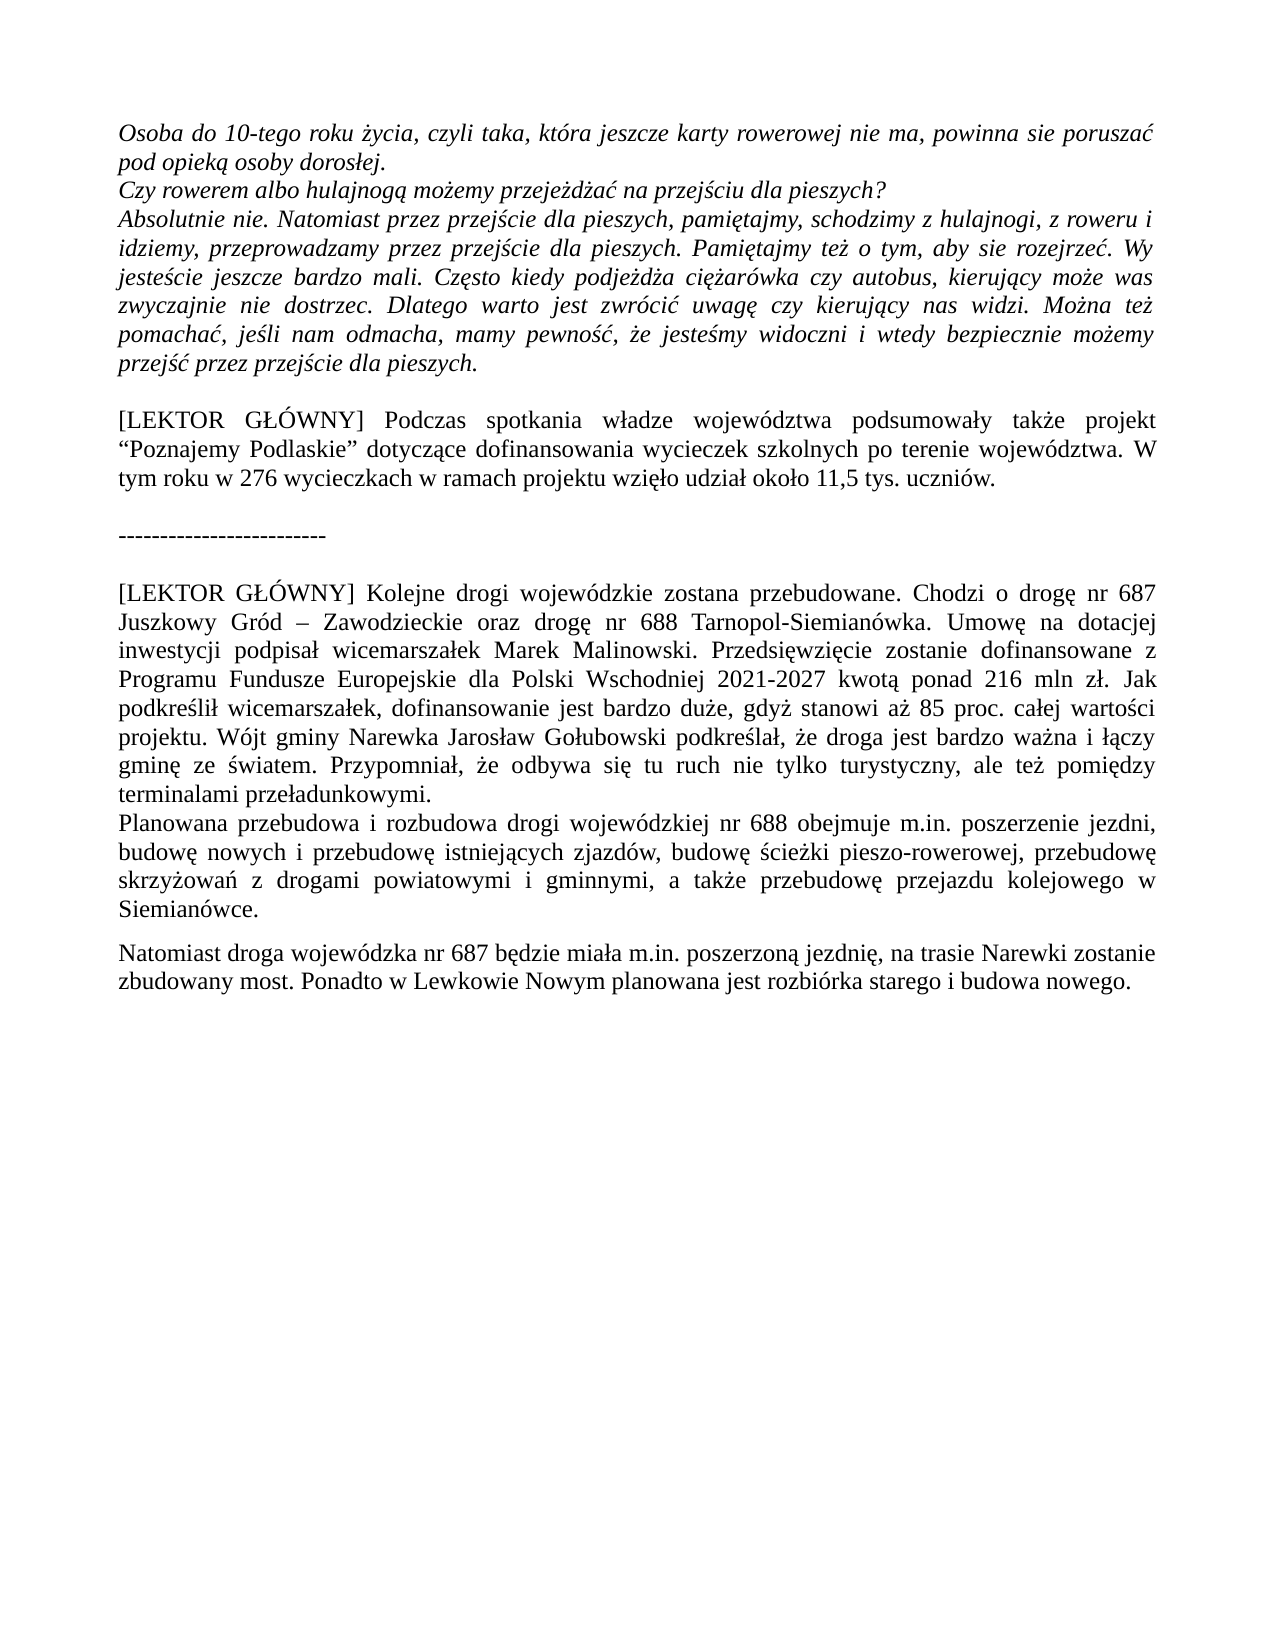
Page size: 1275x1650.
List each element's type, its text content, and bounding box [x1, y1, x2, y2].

text [LEKTOR GŁÓWNY] Podczas spotkania władze województwa podsumowały także projekt “Poznajemy Podlaskie” dotyczące dofinansowania wycieczek szkolnych po terenie województwa. W tym roku w 276 wycieczkach w ramach projektu wzięło udział około 11,5 tys. uczniów. [118, 406, 1157, 492]
text Osoba do 10-tego roku życia, czyli taka, która jeszcze karty rowerowej nie ma, powinna sie poruszać pod opieką osoby dorosłej. [118, 118, 1157, 176]
text Natomiast droga wojewódzka nr 687 będzie miała m.in. poszerzoną jezdnię, na trasie Narewki zostanie zbudowany most. Ponadto w Lewkowie Nowym planowana jest rozbiórka starego i budowa nowego. [118, 938, 1157, 995]
text Czy rowerem albo hulajnogą możemy przejeżdżać na przejściu dla pieszych? [118, 176, 1157, 204]
text Planowana przebudowa i rozbudowa drogi wojewódzkiej nr 688 obejmuje m.in. poszerzenie jezdni, budowę nowych i przebudowę istniejących zjazdów, budowę ścieżki pieszo-rowerowej, przebudowę skrzyżowań z drogami powiatowymi i gminnymi, a także przebudowę przejazdu kolejowego w Siemianówce. [118, 808, 1157, 923]
text Absolutnie nie. Natomiast przez przejście dla pieszych, pamiętajmy, schodzimy z hulajnogi, z roweru i idziemy, przeprowadzamy przez przejście dla pieszych. Pamiętajmy też o tym, aby sie rozejrzeć. Wy jesteście jeszcze bardzo mali. Często kiedy podjeżdża ciężarówka czy autobus, kierujący może was zwyczajnie nie dostrzec. Dlatego warto jest zwrócić uwagę czy kierujący nas widzi. Można też pomachać, jeśli nam odmacha, mamy pewność, że jesteśmy widoczni i wtedy bezpiecznie możemy przejść przez przejście dla pieszych. [118, 204, 1157, 377]
text [LEKTOR GŁÓWNY] Kolejne drogi wojewódzkie zostana przebudowane. Chodzi o drogę nr 687 Juszkowy Gród – Zawodzieckie oraz drogę nr 688 Tarnopol-Siemianówka. Umowę na dotacjej inwestycji podpisał wicemarszałek Marek Malinowski. Przedsięwzięcie zostanie dofinansowane z Programu Fundusze Europejskie dla Polski Wschodniej 2021-2027 kwotą ponad 216 mln zł. Jak podkreślił wicemarszałek, dofinansowanie jest bardzo duże, gdyż stanowi aż 85 proc. całej wartości projektu. Wójt gminy Narewka Jarosław Gołubowski podkreślał, że droga jest bardzo ważna i łączy gminę ze światem. Przypomniał, że odbywa się tu ruch nie tylko turystyczny, ale też pomiędzy terminalami przeładunkowymi. [118, 578, 1157, 808]
text ------------------------- [118, 521, 1157, 549]
